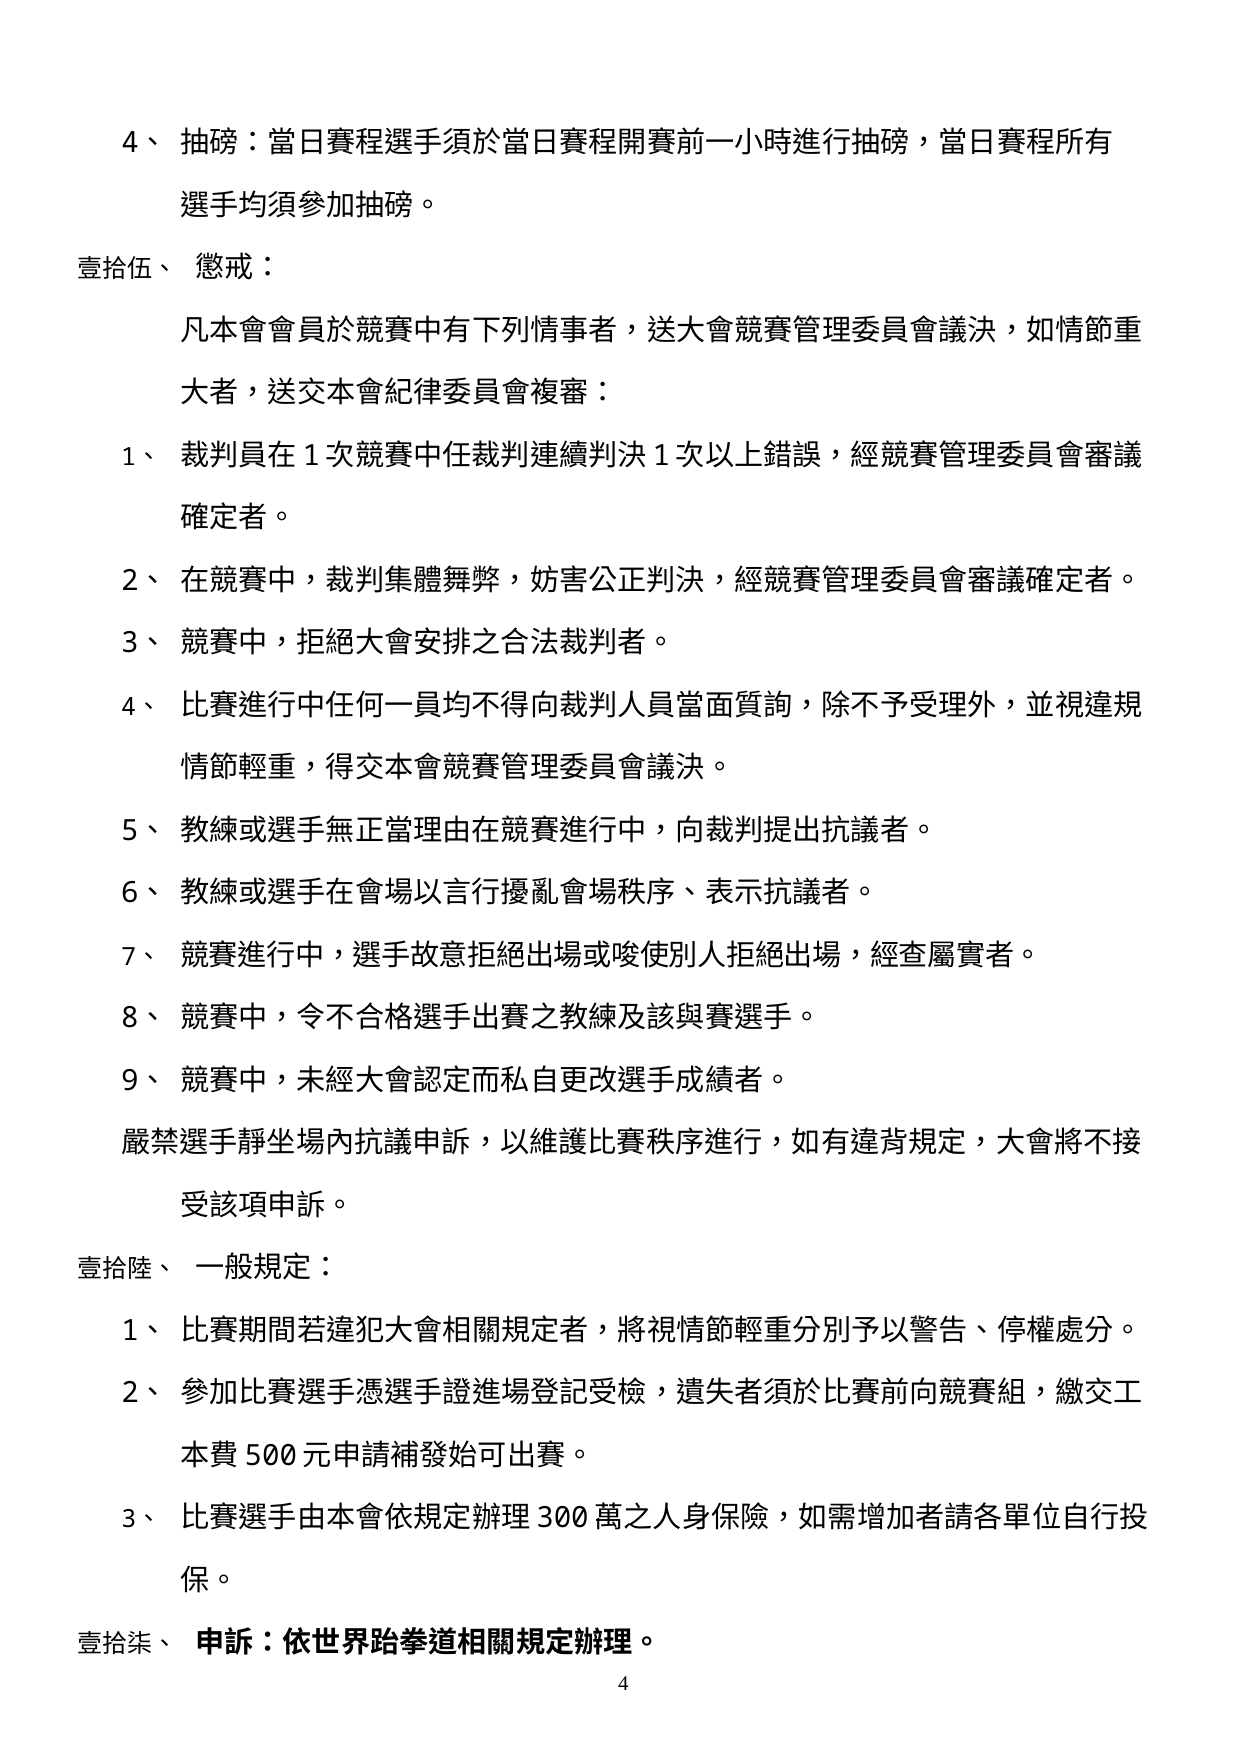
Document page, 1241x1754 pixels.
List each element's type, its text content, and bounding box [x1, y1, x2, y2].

list 競賽中，未經大會認定而私自更改選手成績者。 [121, 1036, 1169, 1098]
list 申訴：依世界跆拳道相關規定辦理。 [77, 1598, 1169, 1661]
text 嚴禁選手靜坐場內抗議申訴，以維護比賽秩序進行，如有違背規定，大會將不接受該項申訴。 [121, 1098, 1169, 1223]
list 競賽中，令不合格選手出賽之教練及該與賽選手。 [121, 973, 1169, 1036]
list 比賽選手由本會依規定辦理300萬之人身保險，如需增加者請各單位自行投保。 [121, 1473, 1169, 1598]
list 懲戒： [77, 223, 1169, 286]
list 一般規定： [77, 1223, 1169, 1286]
list 裁判員在1次競賽中任裁判連續判決1次以上錯誤，經競賽管理委員會審議確定者。 [121, 411, 1169, 536]
list 教練或選手在會場以言行擾亂會場秩序、表示抗議者。 [121, 848, 1169, 911]
list 抽磅：當日賽程選手須於當日賽程開賽前一小時進行抽磅，當日賽程所有選手均須參加抽磅。 [121, 98, 1140, 223]
list 在競賽中，裁判集體舞弊，妨害公正判決，經競賽管理委員會審議確定者。 [121, 536, 1169, 598]
text 凡本會會員於競賽中有下列情事者，送大會競賽管理委員會議決，如情節重大者，送交本會紀律委員會複審： [180, 286, 1169, 411]
list 比賽進行中任何一員均不得向裁判人員當面質詢，除不予受理外，並視違規情節輕重，得交本會競賽管理委員會議決。 [121, 661, 1169, 786]
list 參加比賽選手憑選手證進場登記受檢，遺失者須於比賽前向競賽組，繳交工本費500元申請補發始可出賽。 [121, 1348, 1169, 1473]
list 比賽期間若違犯大會相關規定者，將視情節輕重分別予以警告、停權處分。 [121, 1286, 1169, 1348]
list 競賽中，拒絕大會安排之合法裁判者。 [121, 598, 1169, 661]
list 競賽進行中，選手故意拒絕出場或唆使別人拒絕出場，經查屬實者。 [121, 911, 1169, 973]
list 教練或選手無正當理由在競賽進行中，向裁判提出抗議者。 [121, 786, 1169, 848]
